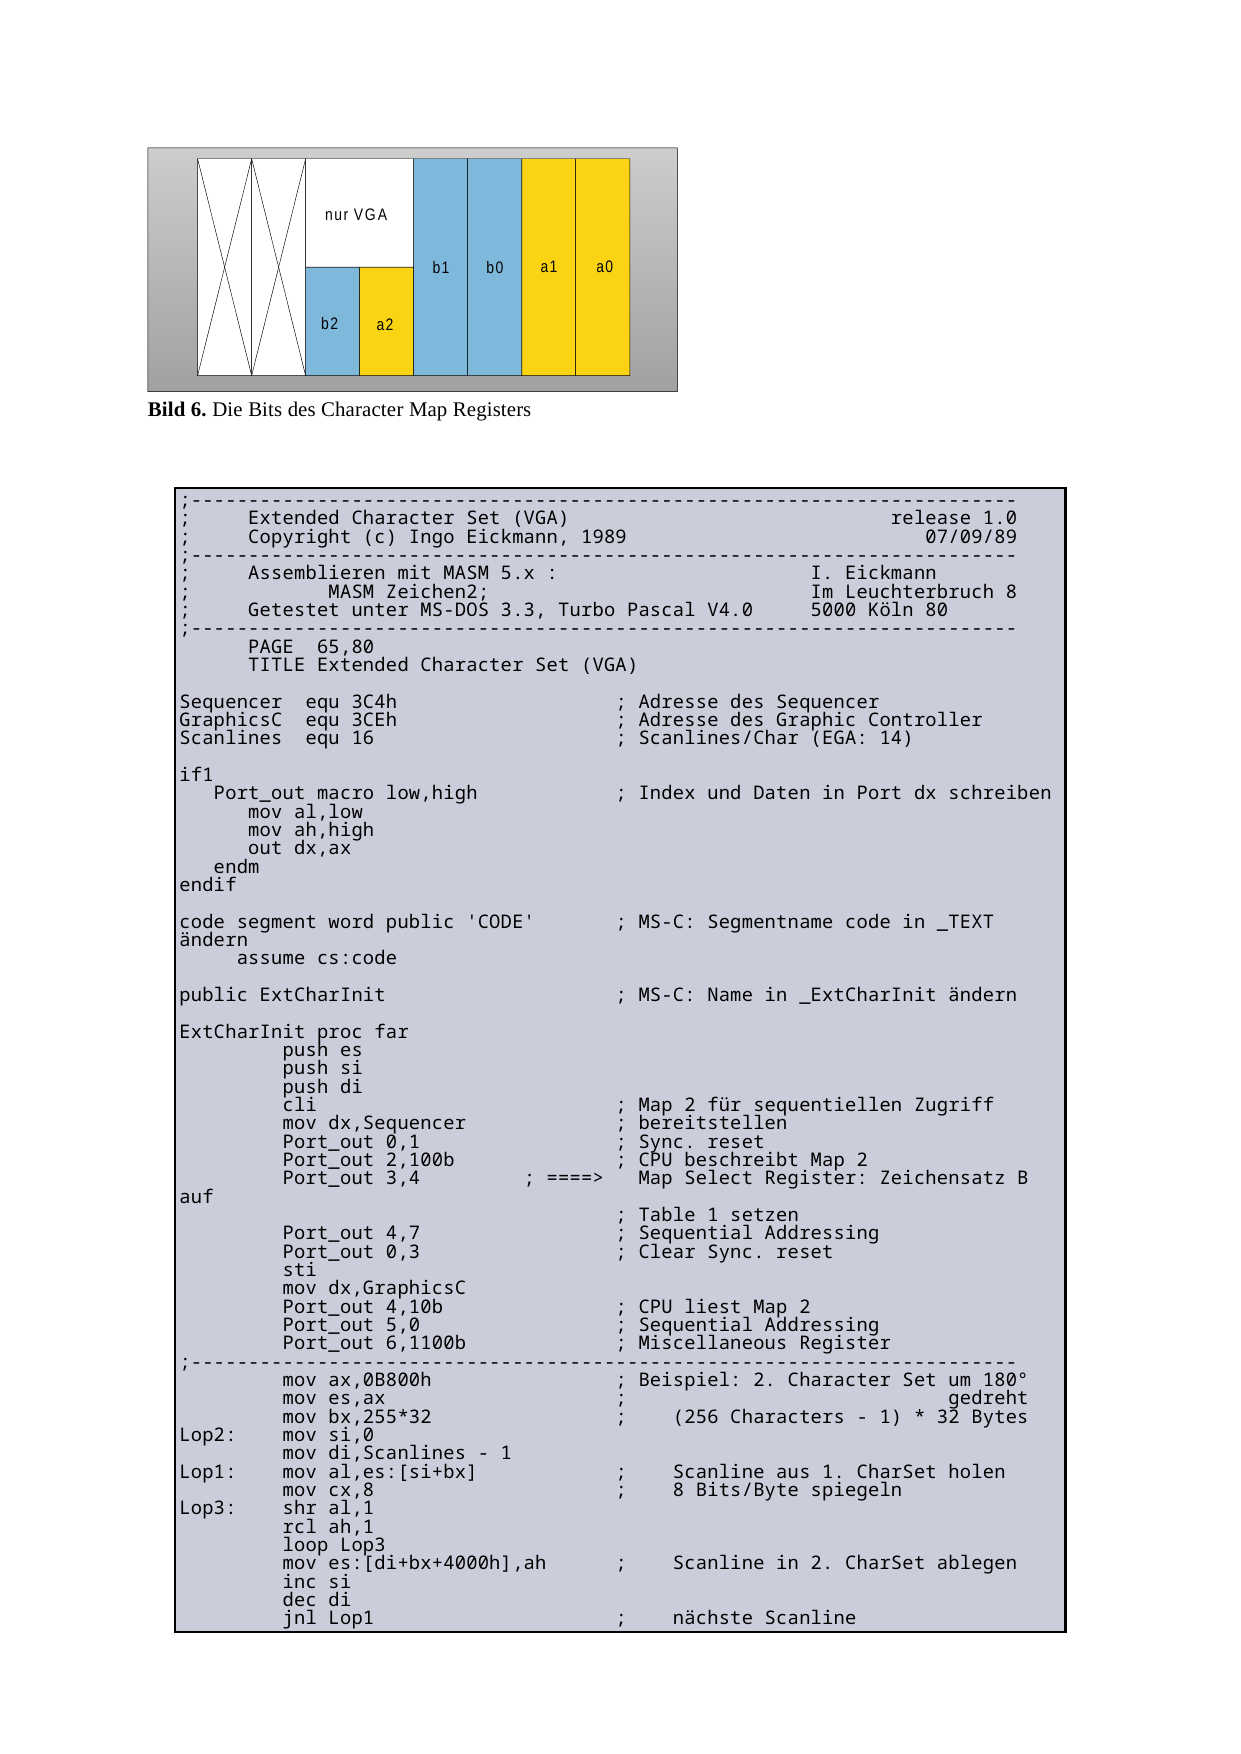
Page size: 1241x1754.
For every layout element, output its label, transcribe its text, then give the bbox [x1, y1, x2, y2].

list Port_out 0,3 ; Clear Sync. reset [176, 1238, 1064, 1257]
list ;------------------------------------------------------------------------ [176, 489, 1064, 505]
text Bild 6. Die Bits des Character Map Registers [148, 398, 1092, 421]
list mov ax,0B800h ; Beispiel: 2. Character Set um 180° [176, 1367, 1064, 1385]
list push di [176, 1073, 1064, 1092]
list Scanlines equ 16 ; Scanlines/Char (EGA: 14) [176, 725, 1064, 743]
list cli ; Map 2 für sequentiellen Zugriff [176, 1092, 1064, 1110]
list Port_out 4,7 ; Sequential Addressing [176, 1220, 1064, 1238]
list mov di,Scanlines - 1 [176, 1440, 1064, 1458]
list mov ah,high [176, 817, 1064, 835]
list jnl Lop1 ; nächste Scanline [176, 1605, 1064, 1631]
list Port_out 6,1100b ; Miscellaneous Register [176, 1330, 1064, 1348]
list dec di [176, 1587, 1064, 1605]
list push es [320, 1037, 1064, 1055]
list inc si [176, 1568, 1064, 1587]
list ; Table 1 setzen [176, 1202, 1064, 1220]
list mov dx,Sequencer ; bereitstellen [176, 1110, 1064, 1128]
list ;------------------------------------------------------------------------ [176, 542, 1064, 560]
list Port_out macro low,high ; Index und Daten in Port dx schreiben [176, 780, 1064, 798]
list mov bx,255*32 ; (256 Characters - 1) * 32 Bytes [953, 1403, 1064, 1422]
list rcl ah,1 [176, 1513, 1064, 1532]
list Port_out 2,100b ; CPU beschreibt Map 2 [652, 1147, 1064, 1165]
list Port_out 4,10b ; CPU liest Map 2 [176, 1293, 1064, 1312]
list Port_out 0,1 ; Sync. reset [176, 1128, 1064, 1147]
list loop Lop3 [176, 1532, 1064, 1550]
list sti [176, 1257, 1064, 1275]
list ; Copyright (c) Ingo Eickmann, 1989 07/09/89 [176, 523, 1064, 542]
list PAGE 65,80 [176, 633, 1064, 652]
list Lop2: mov si,0 [176, 1422, 1064, 1440]
list Port_out 3,4 ; ====> Map Select Register: Zeichensatz B auf [176, 1165, 1064, 1202]
list mov es:[di+bx+4000h],ah ; Scanline in 2. CharSet ablegen [176, 1550, 1064, 1568]
list ExtCharInit proc far [176, 1018, 1064, 1037]
list mov bx,255*32 ; (256 Characters - 1) * 32 Bytes [176, 1403, 956, 1422]
list out dx,ax [176, 835, 1064, 853]
list GraphicsC equ 3CEh ; Adresse des Graphic Controller [176, 707, 1064, 725]
list mov al,low [176, 798, 1064, 817]
list ; Extended Character Set (VGA) release 1.0 [176, 505, 1064, 523]
list Port_out 5,0 ; Sequential Addressing [176, 1312, 1064, 1330]
list push es [176, 1037, 318, 1055]
list push si [176, 1055, 1064, 1073]
list endif [176, 872, 1064, 890]
list ;------------------------------------------------------------------------ [176, 615, 1064, 633]
list endm [176, 853, 1064, 872]
list assume cs:code [176, 945, 1064, 963]
list Lop3: shr al,1 [176, 1495, 1064, 1513]
list ;------------------------------------------------------------------------ [176, 1348, 1064, 1367]
list Lop1: mov al,es:[si+bx] ; Scanline aus 1. CharSet holen [176, 1458, 1064, 1477]
list ; Assemblieren mit MASM 5.x : I. Eickmann [176, 560, 1064, 578]
list TITLE Extended Character Set (VGA) [176, 652, 1064, 670]
list public ExtCharInit ; MS-C: Name in _ExtCharInit ändern [176, 982, 1064, 1000]
list mov dx,GraphicsC [176, 1275, 1064, 1293]
list ; MASM Zeichen2; Im Leuchterbruch 8 [176, 578, 1064, 597]
list Sequencer equ 3C4h ; Adresse des Sequencer [176, 688, 1064, 707]
list ; Getestet unter MS-DOS 3.3, Turbo Pascal V4.0 5000 Köln 80 [176, 597, 1064, 615]
list mov cx,8 ; 8 Bits/Byte spiegeln [176, 1477, 1064, 1495]
list if1 [176, 762, 1064, 780]
list Port_out 2,100b ; CPU beschreibt Map 2 [176, 1147, 654, 1165]
list code segment word public 'CODE' ; MS-C: Segmentname code in _TEXT ändern [176, 908, 1064, 945]
list mov es,ax ; gedreht [176, 1385, 1064, 1403]
